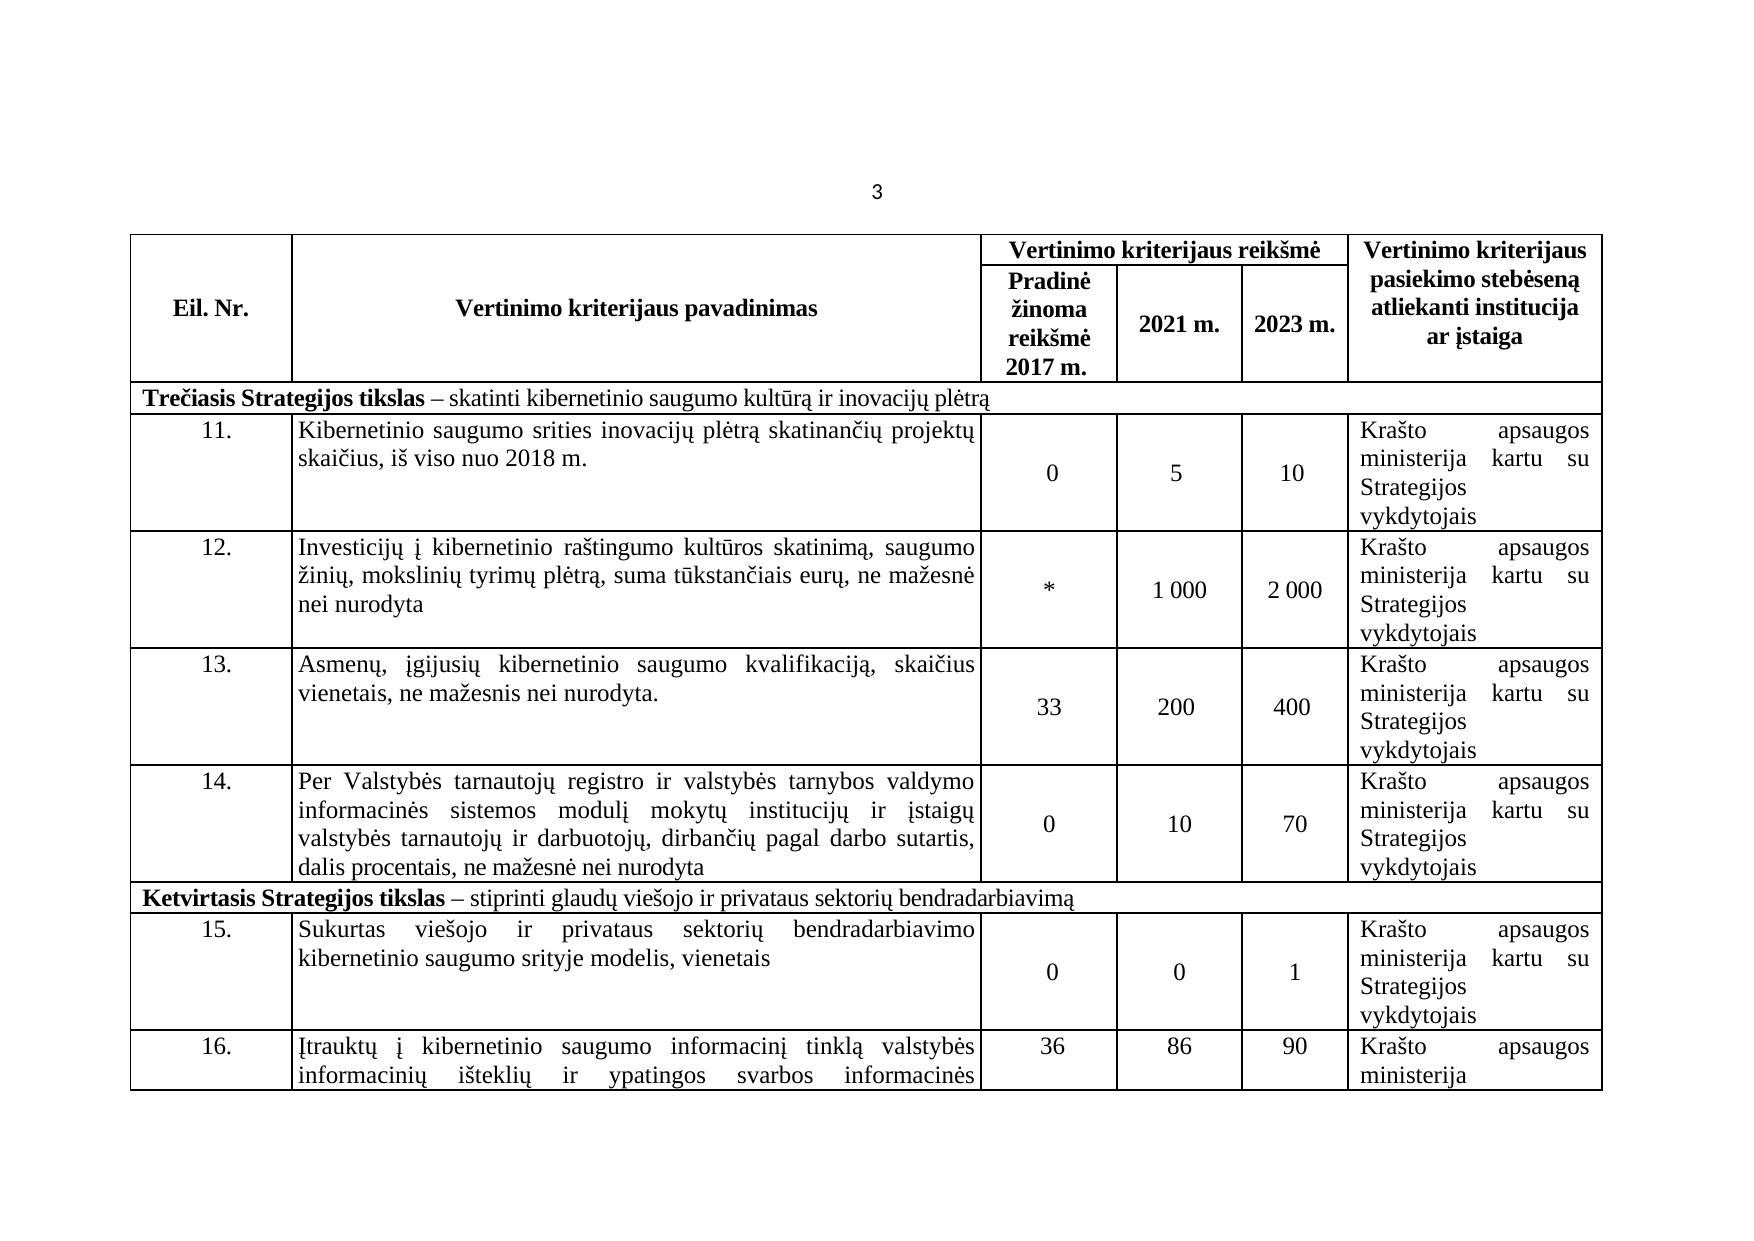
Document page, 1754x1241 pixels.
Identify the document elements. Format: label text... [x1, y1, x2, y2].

table_cell 36 [982, 1031, 1116, 1088]
table_header Vertinimo kriterijaus reikšmė [982, 235, 1347, 264]
table_cell 2 000 [1243, 532, 1347, 647]
table_cell 0 [982, 914, 1116, 1029]
table_cell 11. [131, 415, 291, 530]
table_cell 10 [1118, 766, 1241, 881]
table_cell 16. [131, 1031, 291, 1088]
table_cell Trečiasis Strategijos tikslas – skatinti kibernetinio saugumo kultūrą ir inovacijų plėtrą [131, 383, 1601, 413]
table_cell 86 [1118, 1031, 1241, 1088]
table_cell 2021 m. [1118, 266, 1241, 381]
table_cell Krašto apsaugos ministerija kartu su Strategijos vykdytojais [1349, 532, 1601, 647]
table_cell Asmenų, įgijusių kibernetinio saugumo kvalifikaciją, skaičius vienetais, ne mažesnis nei nurodyta. [293, 649, 980, 764]
table_cell 2023 m. [1243, 266, 1347, 381]
table_cell 0 [982, 766, 1116, 881]
table_cell 1 [1243, 914, 1347, 1029]
table_cell 400 [1243, 649, 1347, 764]
table_cell 15. [131, 914, 291, 1029]
table_cell Krašto apsaugos ministerija [1349, 1031, 1601, 1088]
table_cell Kibernetinio saugumo srities inovacijų plėtrą skatinančių projektų skaičius, iš viso nuo 2018 m. [293, 415, 980, 530]
table_cell 1 000 [1118, 532, 1241, 647]
table_cell 33 [982, 649, 1116, 764]
table_cell Krašto apsaugos ministerija kartu su Strategijos vykdytojais [1349, 415, 1601, 530]
table_cell Ketvirtasis Strategijos tikslas – stiprinti glaudų viešojo ir privataus sektorių bendradarbiavimą [131, 883, 1601, 912]
table_cell Pradinė žinoma reikšmė 2017 m. [982, 266, 1116, 381]
table_cell Krašto apsaugos ministerija kartu su Strategijos vykdytojais [1349, 649, 1601, 764]
table_cell Krašto apsaugos ministerija kartu su Strategijos vykdytojais [1349, 766, 1601, 881]
table_header Eil. Nr. [131, 235, 291, 381]
table_cell 14. [131, 766, 291, 881]
table_cell 0 [982, 415, 1116, 530]
table_cell 5 [1118, 415, 1241, 530]
table_cell * [982, 532, 1116, 647]
table_cell 90 [1243, 1031, 1347, 1088]
table_cell 70 [1243, 766, 1347, 881]
table_cell 13. [131, 649, 291, 764]
table_cell 0 [1118, 914, 1241, 1029]
table_header Vertinimo kriterijaus pavadinimas [293, 235, 980, 381]
table_cell 200 [1118, 649, 1241, 764]
table_cell Investicijų į kibernetinio raštingumo kultūros skatinimą, saugumo žinių, mokslinių tyrimų plėtrą, suma tūkstančiais eurų, ne mažesnė nei nurodyta [293, 532, 980, 647]
table_header Vertinimo kriterijaus pasiekimo stebėseną atliekanti institucija ar įstaiga [1349, 235, 1601, 381]
table_cell Įtrauktų į kibernetinio saugumo informacinį tinklą valstybės informacinių išteklių ir ypatingos svarbos informacinės [293, 1031, 980, 1088]
table_cell Krašto apsaugos ministerija kartu su Strategijos vykdytojais [1349, 914, 1601, 1029]
table_cell 10 [1243, 415, 1347, 530]
table_cell Sukurtas viešojo ir privataus sektorių bendradarbiavimo kibernetinio saugumo srityje modelis, vienetais [293, 914, 980, 1029]
table_cell 12. [131, 532, 291, 647]
table_cell Per Valstybės tarnautojų registro ir valstybės tarnybos valdymo informacinės sistemos modulį mokytų institucijų ir įstaigų valstybės tarnautojų ir darbuotojų, dirbančių pagal darbo sutartis, dalis procentais, ne mažesnė nei nurodyta [293, 766, 980, 881]
